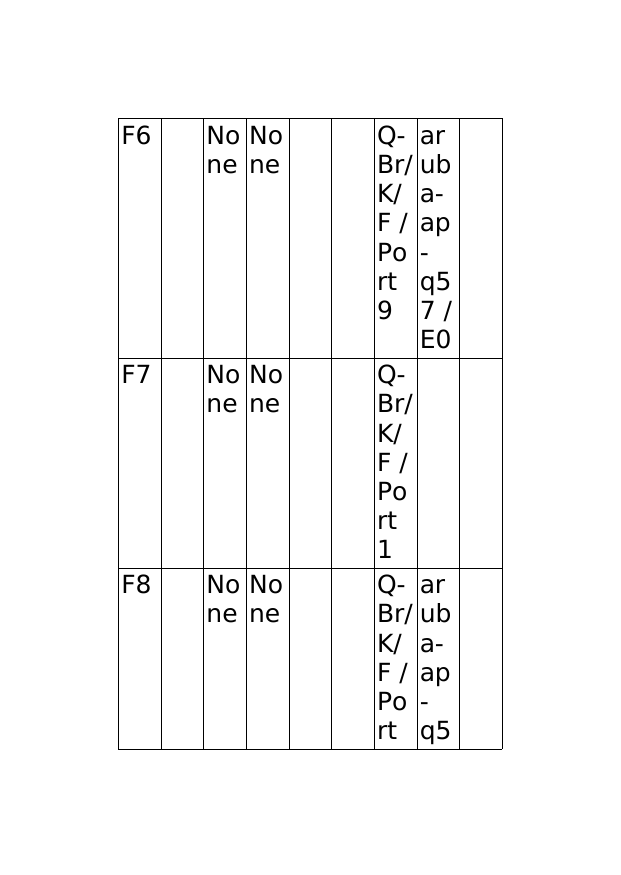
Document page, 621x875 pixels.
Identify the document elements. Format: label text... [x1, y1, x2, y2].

table_cell F6 [119, 119, 161, 357]
table_cell [290, 569, 331, 748]
table_cell [460, 569, 502, 748]
table_cell [460, 119, 502, 357]
table_cell [162, 119, 203, 357]
table_cell Q-Br/K/F / Port 9 [375, 119, 417, 357]
table_cell [162, 569, 203, 748]
table_cell None [204, 569, 246, 748]
table_cell F7 [119, 359, 161, 567]
table_cell [290, 119, 331, 357]
table_cell aruba-ap-q57 / E0 [418, 119, 459, 357]
table_cell [460, 359, 502, 567]
table_cell None [247, 359, 289, 567]
table_cell [290, 359, 331, 567]
table_cell [332, 569, 374, 748]
table_cell [418, 359, 459, 567]
table_cell None [204, 119, 246, 357]
table_cell aruba-ap-q5 [418, 569, 459, 748]
table_cell [162, 359, 203, 567]
table_cell Q-Br/K/F / Port [375, 569, 417, 748]
table_cell [332, 119, 374, 357]
table_cell [332, 359, 374, 567]
table_cell None [204, 359, 246, 567]
table_cell Q-Br/K/F / Port 1 [375, 359, 417, 567]
table_cell F8 [119, 569, 161, 748]
table_cell None [247, 119, 289, 357]
table_cell None [247, 569, 289, 748]
